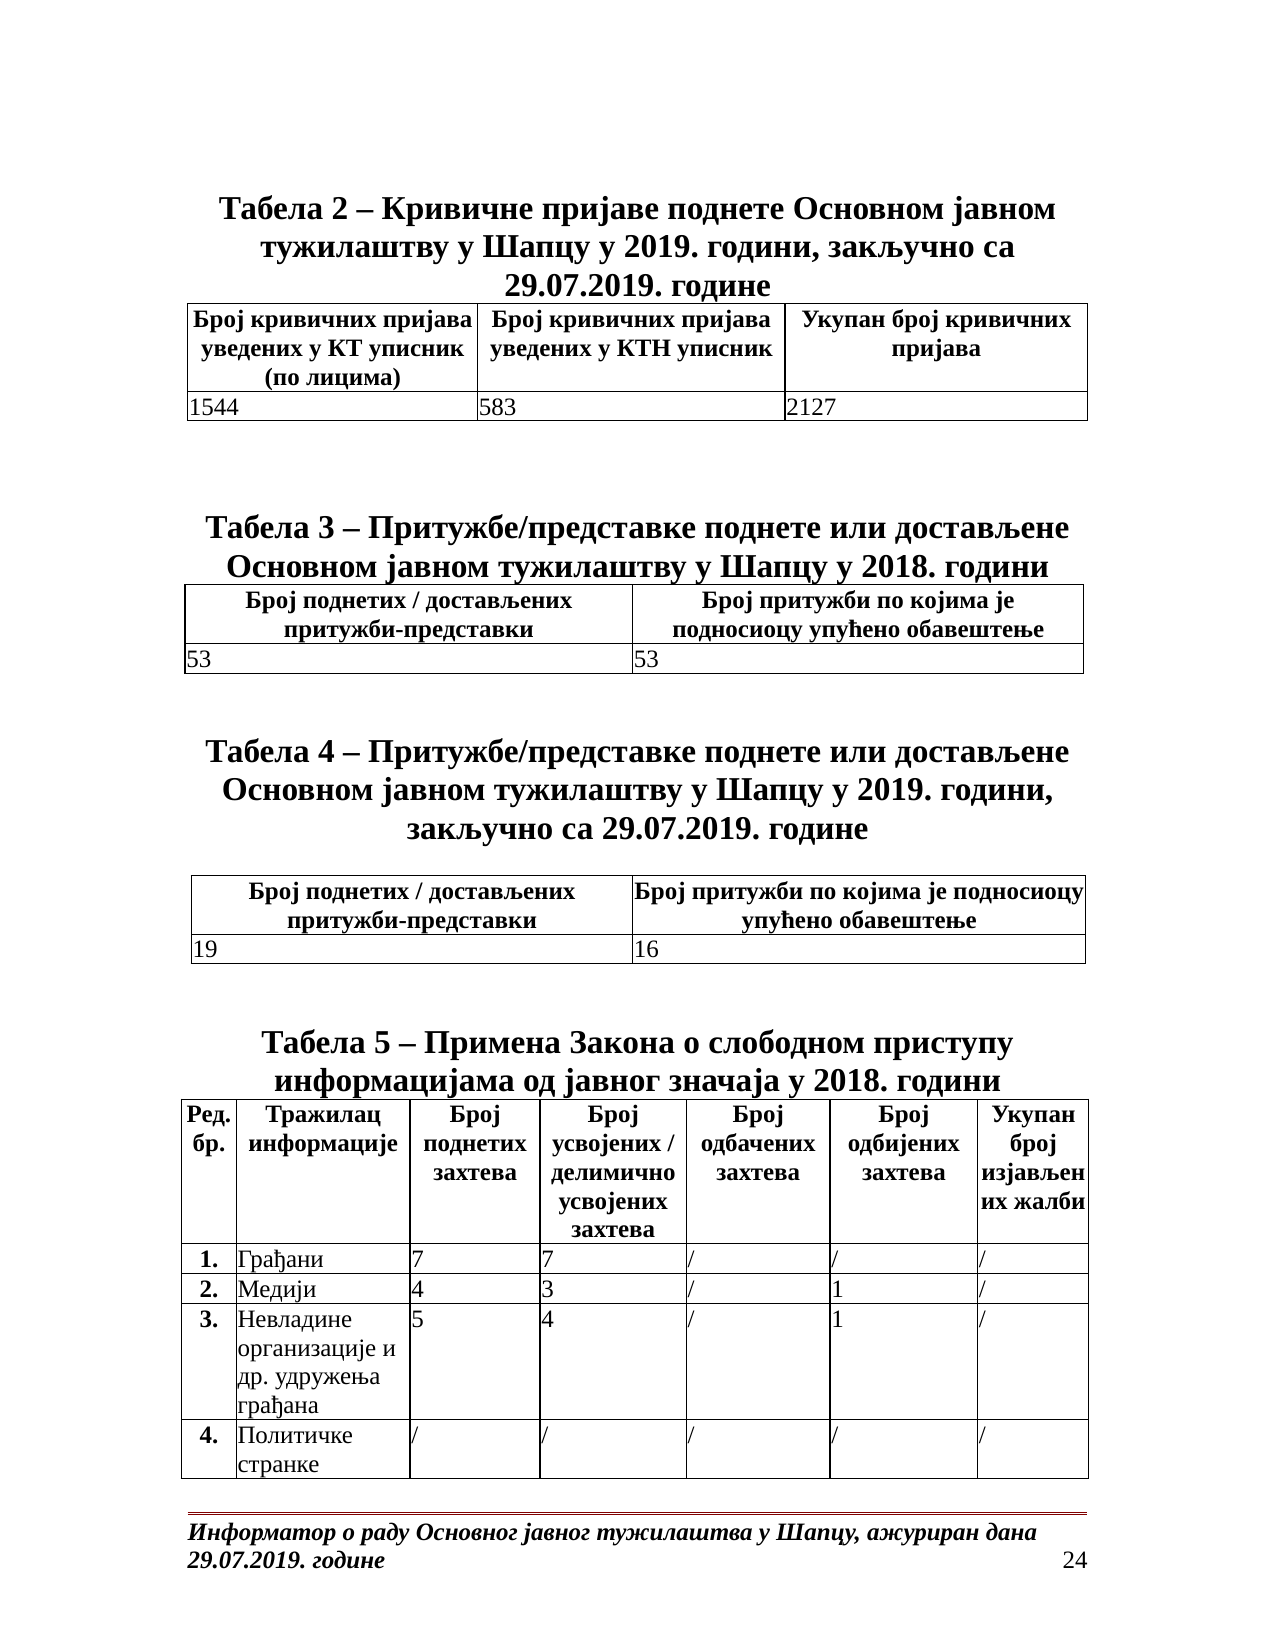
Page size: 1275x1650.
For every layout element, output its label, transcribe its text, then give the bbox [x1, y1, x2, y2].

table_cell / [978, 1274, 1088, 1303]
table_cell 1544 [188, 392, 477, 420]
table_cell 1 [831, 1304, 977, 1419]
table_header Број поднетих / достављених притужби-представки [186, 585, 632, 643]
table_cell 1. [182, 1244, 236, 1273]
table_cell Политичке странке [237, 1420, 409, 1477]
table_cell 16 [633, 935, 1085, 963]
table_cell / [978, 1244, 1088, 1273]
table_cell / [687, 1420, 829, 1477]
table_cell Невладине организације и др. удружења грађана [237, 1304, 409, 1419]
text Табела 5 – Примена Закона о слободном приступу информацијама од јавног значаја у 2018. години [187, 1022, 1087, 1098]
table_header Број одбачених захтева [687, 1100, 829, 1243]
table_header Број кривичних пријава уведених у КТН уписник [478, 304, 784, 391]
table_header Укупан број изјављених жалби [978, 1100, 1088, 1243]
table_cell 7 [411, 1244, 539, 1273]
table_cell / [831, 1244, 977, 1273]
table_header Број поднетих / достављених притужби-представки [192, 876, 632, 933]
table_cell 1 [831, 1274, 977, 1303]
table_header Број притужби по којима је подносиоцу упућено обавештење [633, 585, 1083, 643]
table_cell 7 [541, 1244, 686, 1273]
table_cell 4 [541, 1304, 686, 1419]
table_cell 3. [182, 1304, 236, 1419]
text Табела 4 – Притужбе/представке поднете или достављене Основном јавном тужилаштву у Шапцу у 2019. години, закључно са 29.07.2019. године [187, 731, 1087, 846]
table_cell 53 [633, 644, 1083, 673]
table_cell / [978, 1304, 1088, 1419]
table_cell / [541, 1420, 686, 1477]
table_cell 3 [541, 1274, 686, 1303]
table_cell 53 [186, 644, 632, 673]
table_cell / [978, 1420, 1088, 1477]
table_cell / [687, 1244, 829, 1273]
table_header Број кривичних пријава уведених у КТ уписник (по лицима) [188, 304, 477, 391]
table_header Број притужби по којима је подносиоцу упућено обавештење [633, 876, 1085, 933]
table_cell 5 [411, 1304, 539, 1419]
table_header Број одбијених захтева [831, 1100, 977, 1243]
table_cell 583 [478, 392, 784, 420]
table_header Број поднетих захтева [411, 1100, 539, 1243]
table_cell / [831, 1420, 977, 1477]
table_cell / [411, 1420, 539, 1477]
table_header Број усвојених / делимично усвојених захтева [541, 1100, 686, 1243]
table_cell Грађани [237, 1244, 409, 1273]
table_cell 2. [182, 1274, 236, 1303]
text Табела 2 – Кривичне пријаве поднете Основном јавном тужилаштву у Шапцу у 2019. години, закључно са 29.07.2019. године [187, 188, 1087, 303]
table_cell / [687, 1274, 829, 1303]
table_header Укупан број кривичних пријава [786, 304, 1087, 391]
text Табела 3 – Притужбе/представке поднете или достављене Основном јавном тужилаштву у Шапцу у 2018. години [187, 508, 1087, 584]
table_cell Медији [237, 1274, 409, 1303]
table_cell 4 [411, 1274, 539, 1303]
table_cell 4. [182, 1420, 236, 1477]
table_cell / [687, 1304, 829, 1419]
table_header Ред.бр. [182, 1100, 236, 1243]
table_cell 19 [192, 935, 632, 963]
table_header Тражилац информације [237, 1100, 409, 1243]
table_cell 2127 [786, 392, 1087, 420]
